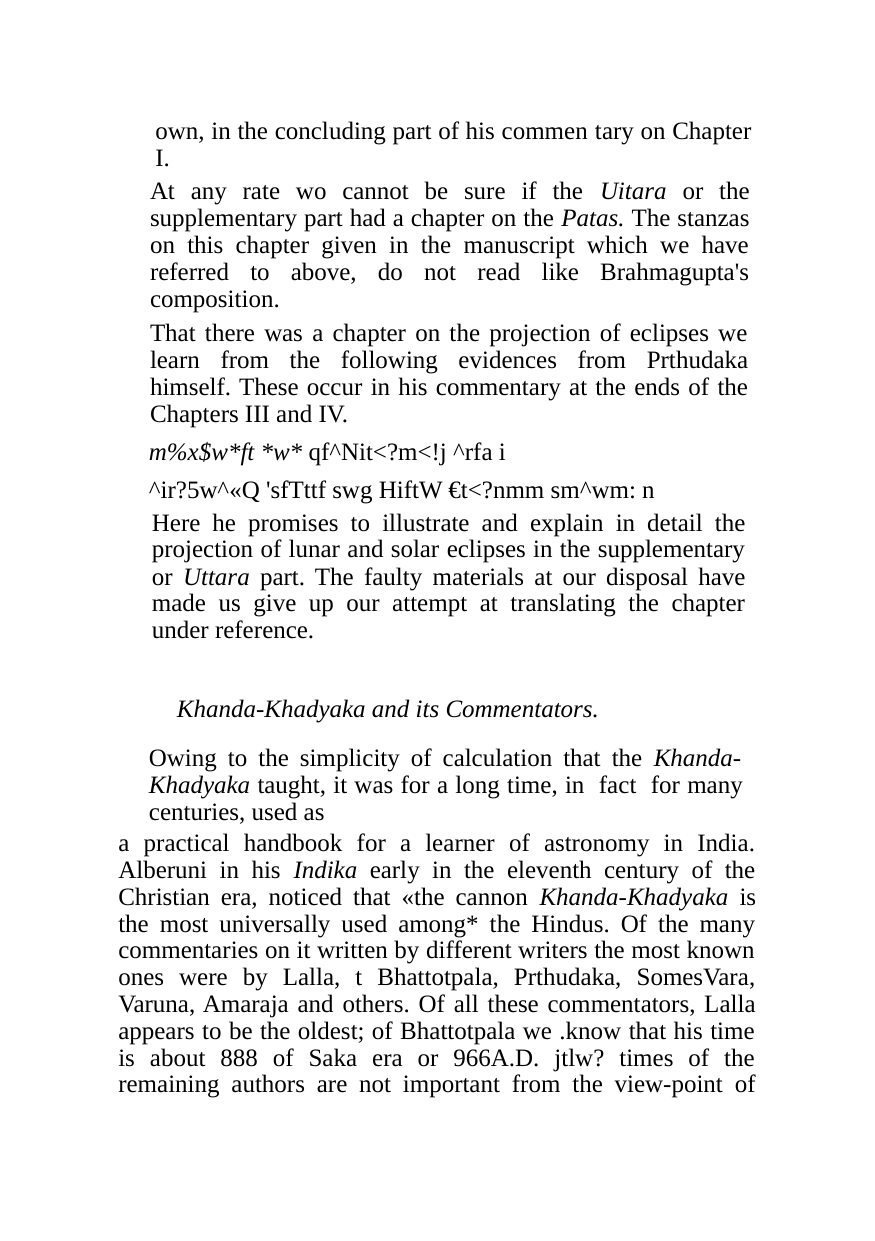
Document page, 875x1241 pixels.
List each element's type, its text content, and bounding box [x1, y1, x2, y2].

text Khanda-Khadyaka and its Commentators. [177, 694, 756, 722]
text Here he promises to illustrate and explain in detail the projection of lunar and solar eclipses in the supplementary or Uttara part. The faulty materials at our disposal have made us give up our attempt at translating the chapter under reference. [152, 509, 746, 644]
text ^ir?5w^«Q 'sfTttf swg HiftW €t<?nmm sm^wm: n [149, 475, 756, 504]
text That there was a chapter on the projection of eclipses we learn from the following evidences from Prthudaka himself. These occur in his commentary at the ends of the Chapters III and IV. [150, 320, 748, 428]
text m%x$w*ft *w* qf^Nit<?m<!j ^rfa i [149, 437, 756, 466]
text Owing to the simplicity of calculation that the Khanda-Khadyaka taught, it was for a long time, in fact for many centuries, used as [149, 745, 743, 826]
text own, in the concluding part of his commen­ tary on Chapter I. [155, 118, 751, 172]
text At any rate wo cannot be sure if the Uitara or the supplementary part had a chapter on the Patas. The stanzas on this chapter given in the manuscript which we have referred to above, do not read like Brahmagupta's composition. [150, 178, 749, 313]
text a practical handbook for a learner of astronomy in India. Alberuni in his Indika early in the eleventh century of the Christian era, noticed that «the cannon Khanda-Khadyaka is the most universally used among* the Hindus. Of the many commentaries on it written by different writers the most known ones were by Lalla, t Bhattotpala, Prthudaka, SomesVara, Varuna, Amaraja and others. Of all these commentators, Lalla appears to be the oldest; of Bhattotpala we .know that his time is about 888 of Saka era or 966A.D. jtlw? times of the remaining authors are not important from the view-point of [118, 830, 756, 1098]
